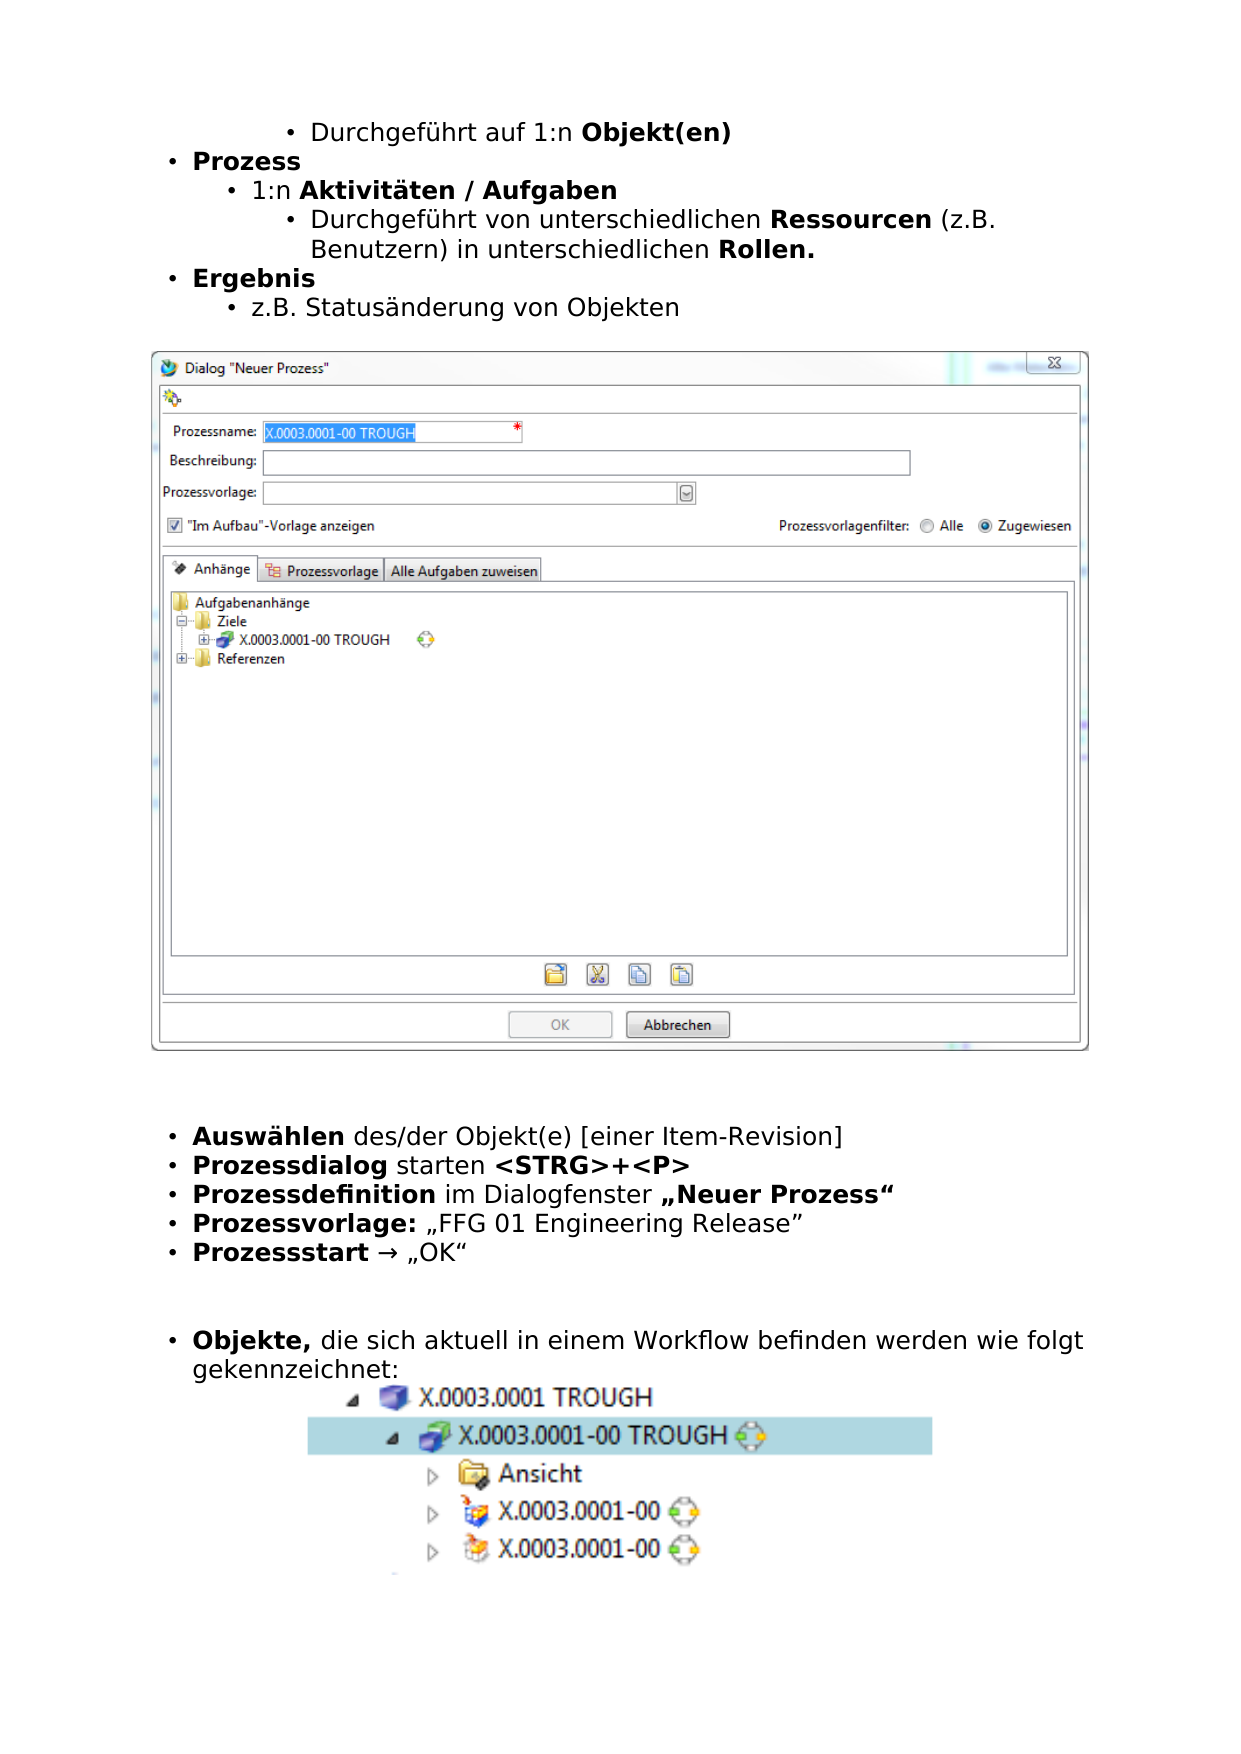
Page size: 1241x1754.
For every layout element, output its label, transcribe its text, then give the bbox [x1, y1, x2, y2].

list Prozessdialog starten <STRG>+<P> [177, 1151, 1122, 1180]
picture [151, 351, 1089, 1051]
list Prozessdefinition im Dialogfenster „Neuer Prozess“ [177, 1180, 1122, 1209]
list Durchgeführt von unterschiedlichen Ressourcen (z.B. Benutzern) in unterschiedlichen Rollen. [295, 206, 1122, 264]
list 1:n Aktivitäten / Aufgaben [236, 176, 1122, 206]
list Prozess [177, 147, 1122, 176]
list Durchgeführt auf 1:n Objekt(en) [295, 118, 1122, 147]
list z.B. Statusänderung von Objekten [236, 293, 1122, 322]
list Prozessvorlage: „FFG 01 Engineering Release” [177, 1209, 1122, 1238]
list Prozessstart → „OK“ [177, 1238, 1122, 1267]
list Objekte, die sich aktuell in einem Workflow befinden werden wie folgt gekennzeichnet: [177, 1326, 1122, 1385]
list Auswählen des/der Objekt(e) [einer Item-Revision] [177, 1122, 1122, 1151]
list Ergebnis [177, 264, 1122, 293]
picture [307, 1384, 933, 1575]
